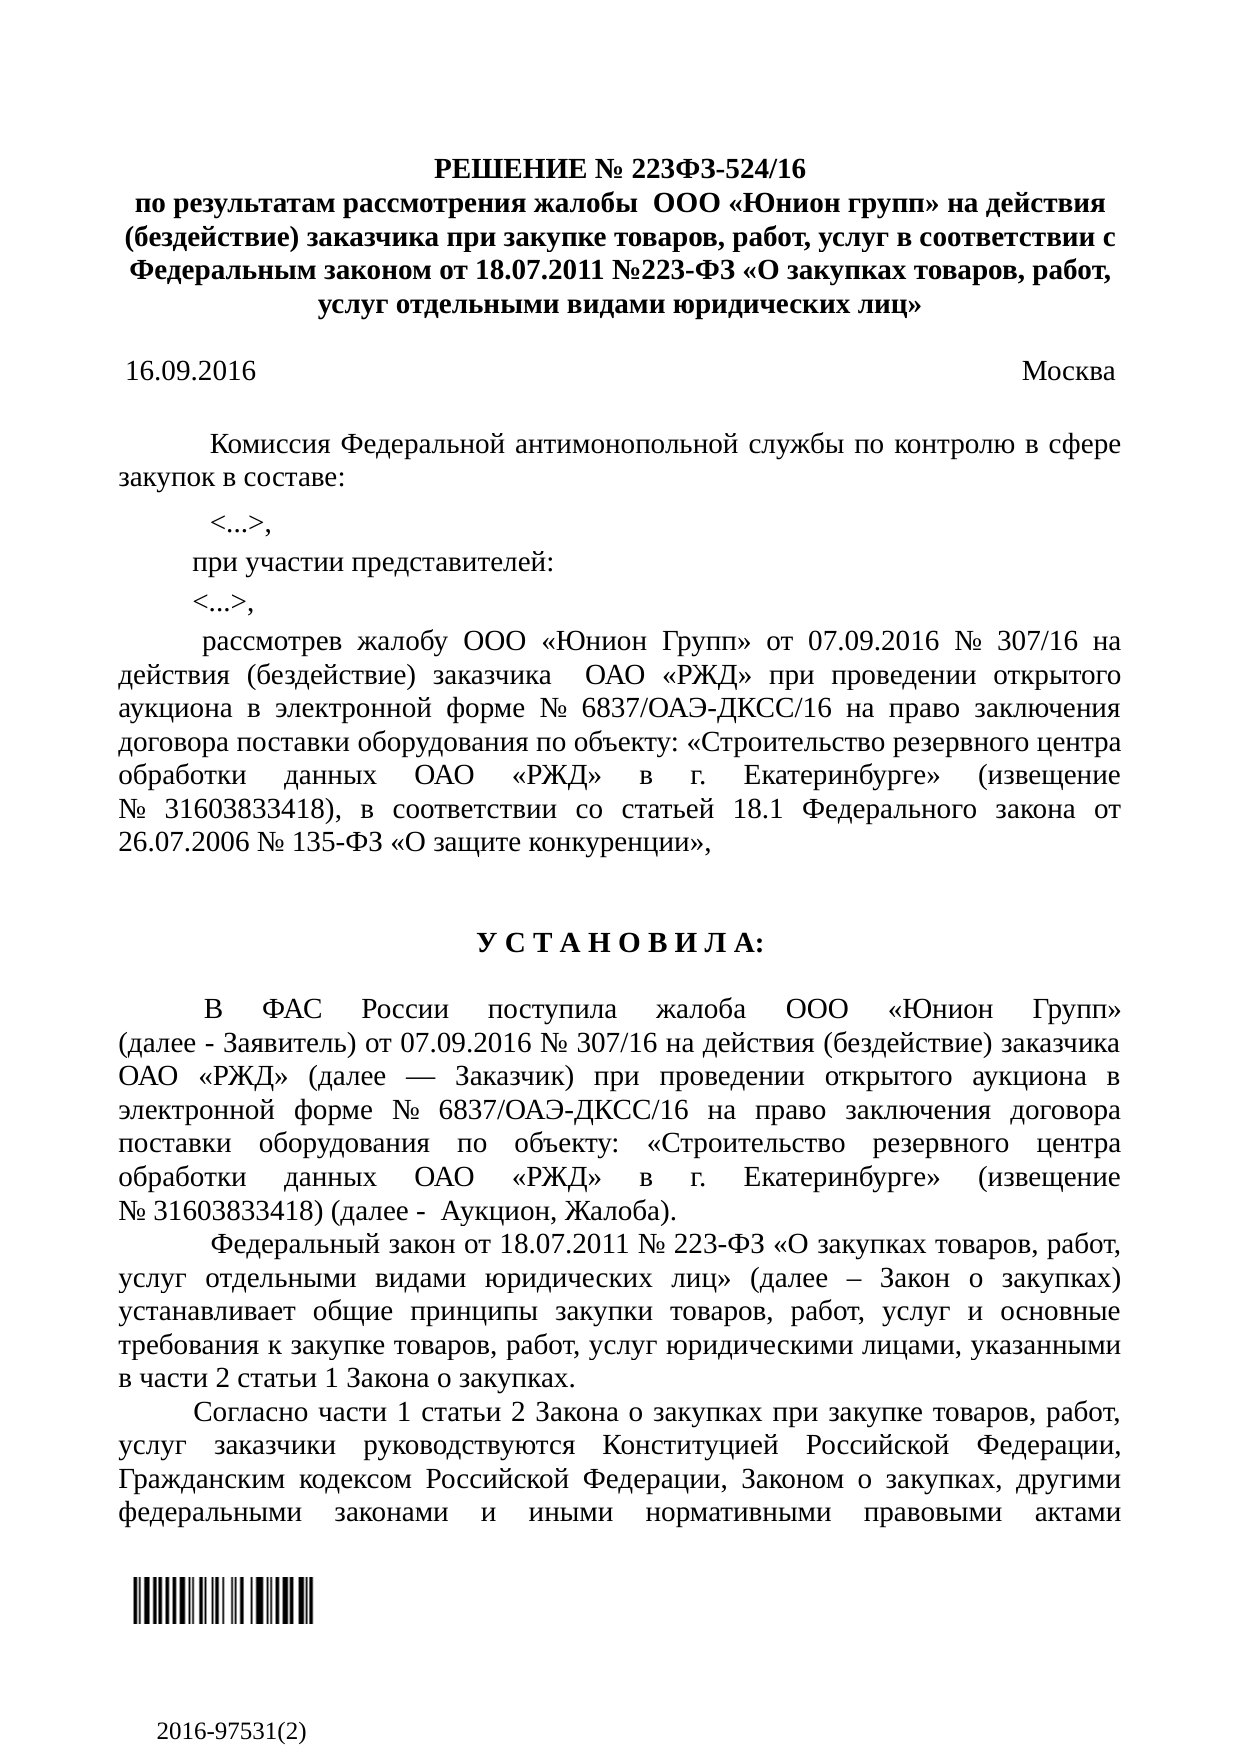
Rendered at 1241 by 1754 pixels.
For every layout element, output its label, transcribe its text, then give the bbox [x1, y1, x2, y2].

text по результатам рассмотрения жалобы ООО «Юнион групп» на действия (бездействие) заказчика при закупке товаров, работ, услуг в соответствии с Федеральным законом от 18.07.2011 №223-ФЗ «О закупках товаров, работ, услуг отдельными видами юридических лиц» [118, 185, 1122, 319]
text при участии представителей: [118, 544, 1122, 578]
text <...>, [118, 584, 1122, 617]
text В ФАС России поступила жалоба ООО «Юнион Групп» (далее - Заявитель) от 07.09.2016 № 307/16 на действия (бездействие) заказчика ОАО «РЖД» (далее — Заказчик) при проведении открытого аукциона в электронной форме № 6837/ОАЭ-ДКСС/16 на право заключения договора поставки оборудования по объекту: «Строительство резервного центра обработки данных ОАО «РЖД» в г. Екатеринбурге» (извещение № 31603833418) (далее - Аукцион, Жалоба). [118, 991, 1122, 1226]
text <...>, [118, 505, 1122, 538]
text рассмотрев жалобу ООО «Юнион Групп» от 07.09.2016 № 307/16 на действия (бездействие) заказчика ОАО «РЖД» при проведении открытого аукциона в электронной форме № 6837/ОАЭ-ДКСС/16 на право заключения договора поставки оборудования по объекту: «Строительство резервного центра обработки данных ОАО «РЖД» в г. Екатеринбурге» (извещение № 31603833418), в соответствии со статьей 18.1 Федерального закона от 26.07.2006 № 135-ФЗ «О защите конкуренции», [118, 623, 1122, 858]
text РЕШЕНИЕ № 223ФЗ-524/16 [118, 152, 1122, 185]
text Комиссия Федеральной антимонопольной службы по контролю в сфере закупок в составе: [118, 426, 1122, 493]
text У С Т А Н О В И Л А: [118, 925, 1122, 959]
picture [118, 1577, 331, 1624]
text 16.09.2016 Москва [118, 353, 1122, 386]
text Федеральный закон от 18.07.2011 № 223-ФЗ «О закупках товаров, работ, услуг отдельными видами юридических лиц» (далее – Закон о закупках) устанавливает общие принципы закупки товаров, работ, услуг и основные требования к закупке товаров, работ, услуг юридическими лицами, указанными в части 2 статьи 1 Закона о закупках. Согласно части 1 статьи 2 Закона о закупках при закупке товаров, работ, услуг заказчики руководствуются Конституцией Российской Федерации, Гражданским кодексом Российской Федерации, Законом о закупках, другими федеральными законами и иными нормативными правовыми актами [118, 1226, 1122, 1528]
